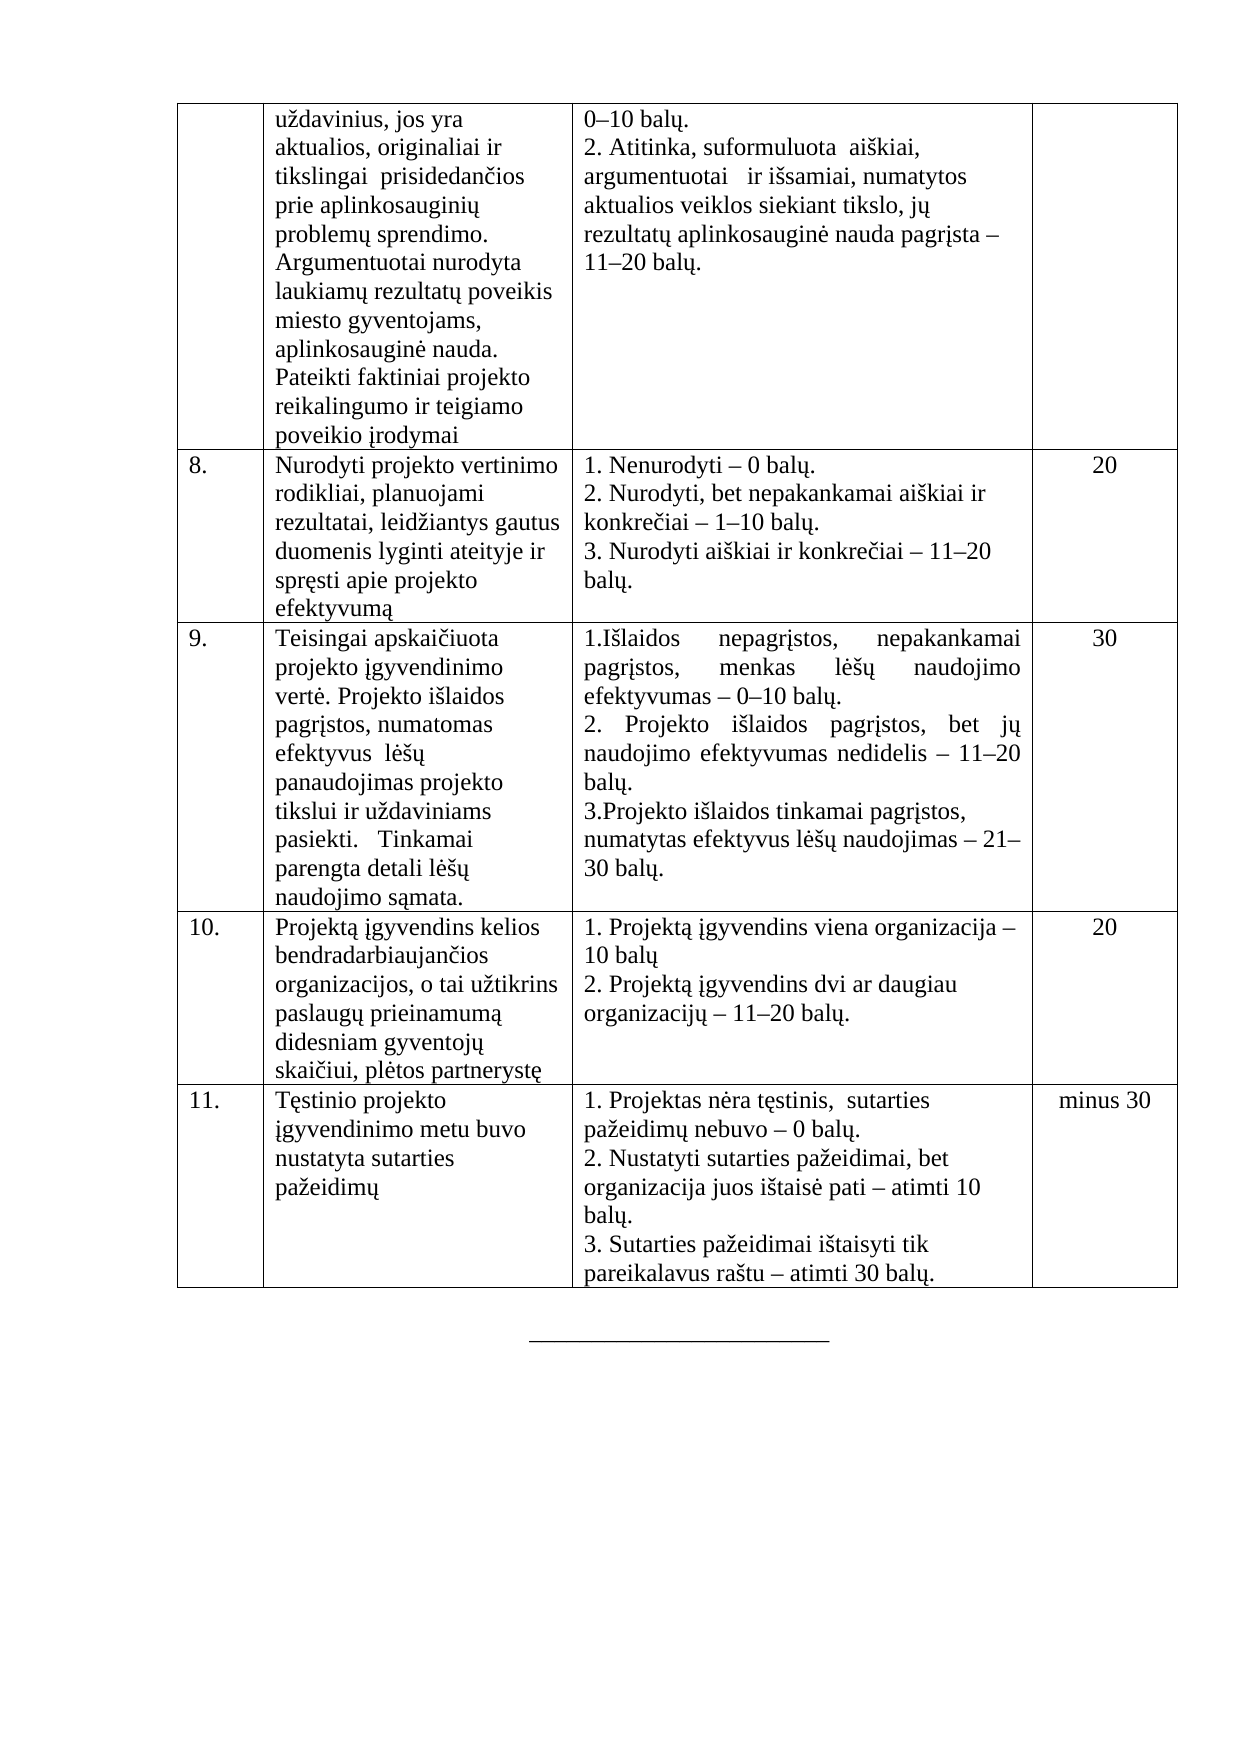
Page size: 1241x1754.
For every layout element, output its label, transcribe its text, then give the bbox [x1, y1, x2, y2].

table_cell Tęstinio projekto įgyvendinimo metu buvo nustatyta sutarties pažeidimų [264, 1085, 572, 1287]
table_cell Teisingai apskaičiuota projekto įgyvendinimo vertė. Projekto išlaidos pagrįstos, numatomas efektyvus lėšų panaudojimas projekto tikslui ir uždaviniams pasiekti. Tinkamai parengta detali lėšų naudojimo sąmata. [264, 623, 572, 911]
table_cell Nurodyti projekto vertinimo rodikliai, planuojami rezultatai, leidžiantys gautus duomenis lyginti ateityje ir spręsti apie projekto efektyvumą [264, 450, 572, 622]
table_cell 0–10 balų. 2. Atitinka, suformuluota aiškiai, argumentuotai ir išsamiai, numatytos aktualios veiklos siekiant tikslo, jų rezultatų aplinkosauginė nauda pagrįsta – 11–20 balų. [573, 104, 1032, 449]
table_cell 30 [1033, 623, 1177, 911]
table_cell 10. [178, 912, 263, 1084]
table_cell [178, 104, 263, 449]
table_cell minus 30 [1033, 1085, 1177, 1287]
table_cell 1. Projektas nėra tęstinis, sutarties pažeidimų nebuvo – 0 balų. 2. Nustatyti sutarties pažeidimai, bet organizacija juos ištaisė pati – atimti 10 balų. 3. Sutarties pažeidimai ištaisyti tik pareikalavus raštu – atimti 30 balų. [573, 1085, 1032, 1287]
table_cell 1. Projektą įgyvendins viena organizacija – 10 balų 2. Projektą įgyvendins dvi ar daugiau organizacijų – 11–20 balų. [573, 912, 1032, 1084]
table_cell 11. [178, 1085, 263, 1287]
table_cell 20 [1033, 912, 1177, 1084]
table_cell 1. Nenurodyti – 0 balų. 2. Nurodyti, bet nepakankamai aiškiai ir konkrečiai – 1–10 balų. 3. Nurodyti aiškiai ir konkrečiai – 11–20 balų. [573, 450, 1032, 622]
text ________________________ [177, 1316, 1181, 1345]
table_cell [1033, 104, 1177, 449]
table_cell uždavinius, jos yra aktualios, originaliai ir tikslingai prisidedančios prie aplinkosauginių problemų sprendimo. Argumentuotai nurodyta laukiamų rezultatų poveikis miesto gyventojams, aplinkosauginė nauda. Pateikti faktiniai projekto reikalingumo ir teigiamo poveikio įrodymai [264, 104, 572, 449]
table_cell 8. [178, 450, 263, 622]
table_cell 1.Išlaidos nepagrįstos, nepakankamai pagrįstos, menkas lėšų naudojimo efektyvumas – 0–10 balų. 2. Projekto išlaidos pagrįstos, bet jų naudojimo efektyvumas nedidelis – 11–20 balų. 3.Projekto išlaidos tinkamai pagrįstos, numatytas efektyvus lėšų naudojimas – 21–30 balų. [573, 623, 1032, 911]
table_cell 9. [178, 623, 263, 911]
table_cell 20 [1033, 450, 1177, 622]
table_cell Projektą įgyvendins kelios bendradarbiaujančios organizacijos, o tai užtikrins paslaugų prieinamumą didesniam gyventojų skaičiui, plėtos partnerystę [264, 912, 572, 1084]
